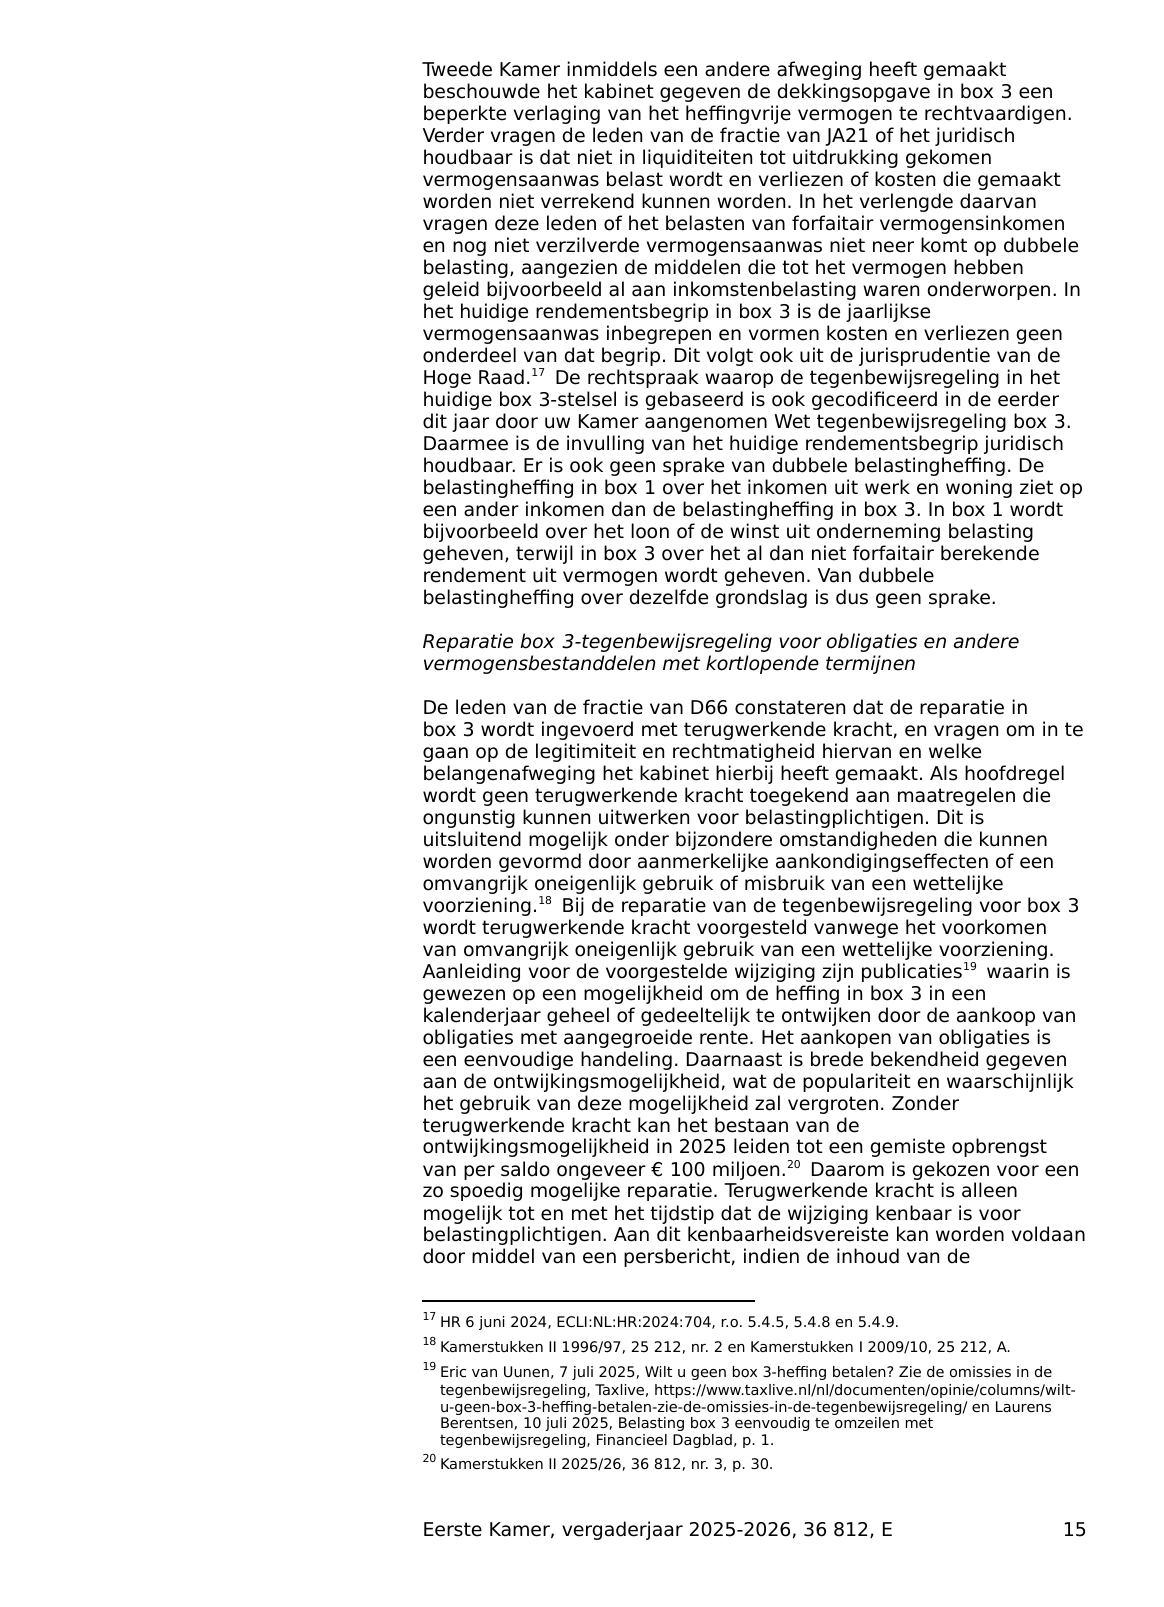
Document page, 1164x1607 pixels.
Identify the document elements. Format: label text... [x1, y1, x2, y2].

text HR 6 juni 2024, ECLI:NL:HR:2024:704, r.o. 5.4.5, 5.4.8 en 5.4.9. [422, 1310, 1087, 1332]
text Kamerstukken II 2025/26, 36 812, nr. 3, p. 30. [422, 1452, 1087, 1474]
text De leden van de fractie van D66 constateren dat de reparatie in box 3 wordt ingevoerd met terugwerkende kracht, en vragen om in te gaan op de legitimiteit en rechtmatigheid hiervan en welke belangenafweging het kabinet hierbij heeft gemaakt. Als hoofdregel wordt geen terugwerkende kracht toegekend aan maatregelen die ongunstig kunnen uitwerken voor belastingplichtigen. Dit is uitsluitend mogelijk onder bijzondere omstandigheden die kunnen worden gevormd door aanmerkelijke aankondigingseffecten of een omvangrijk oneigenlijk gebruik of misbruik van een wettelijke voorziening. Bij de reparatie van de tegenbewijsregeling voor box 3 wordt terugwerkende kracht voorgesteld vanwege het voorkomen van omvangrijk oneigenlijk gebruik van een wettelijke voorziening. Aanleiding voor de voorgestelde wijziging zijn publicaties waarin is gewezen op een mogelijkheid om de heffing in box 3 in een kalenderjaar geheel of gedeeltelijk te ontwijken door de aankoop van obligaties met aangegroeide rente. Het aankopen van obligaties is een eenvoudige handeling. Daarnaast is brede bekendheid gegeven aan de ontwijkingsmogelijkheid, wat de populariteit en waarschijnlijk het gebruik van deze mogelijkheid zal vergroten. Zonder terugwerkende kracht kan het bestaan van de ontwijkingsmogelijkheid in 2025 leiden tot een gemiste opbrengst van per saldo ongeveer € 100 miljoen. Daarom is gekozen voor een zo spoedig mogelijke reparatie. Terugwerkende kracht is alleen mogelijk tot en met het tijdstip dat de wijziging kenbaar is voor belastingplichtigen. Aan dit kenbaarheidsvereiste kan worden voldaan door middel van een persbericht, indien de inhoud van de [422, 697, 1087, 1268]
text Kamerstukken II 1996/97, 25 212, nr. 2 en Kamerstukken I 2009/10, 25 212, A. [422, 1335, 1087, 1357]
text Verder vragen de leden van de fractie van JA21 of het juridisch houdbaar is dat niet in liquiditeiten tot uitdrukking gekomen vermogensaanwas belast wordt en verliezen of kosten die gemaakt worden niet verrekend kunnen worden. In het verlengde daarvan vragen deze leden of het belasten van forfaitair vermogensinkomen en nog niet verzilverde vermogensaanwas niet neer komt op dubbele belasting, aangezien de middelen die tot het vermogen hebben geleid bijvoorbeeld al aan inkomstenbelasting waren onderworpen. In het huidige rendementsbegrip in box 3 is de jaarlijkse vermogensaanwas inbegrepen en vormen kosten en verliezen geen onderdeel van dat begrip. Dit volgt ook uit de jurisprudentie van de Hoge Raad. De rechtspraak waarop de tegenbewijsregeling in het huidige box 3-stelsel is gebaseerd is ook gecodificeerd in de eerder dit jaar door uw Kamer aangenomen Wet tegenbewijsregeling box 3. Daarmee is de invulling van het huidige rendementsbegrip juridisch houdbaar. Er is ook geen sprake van dubbele belastingheffing. De belastingheffing in box 1 over het inkomen uit werk en woning ziet op een ander inkomen dan de belastingheffing in box 3. In box 1 wordt bijvoorbeeld over het loon of de winst uit onderneming belasting geheven, terwijl in box 3 over het al dan niet forfaitair berekende rendement uit vermogen wordt geheven. Van dubbele belastingheffing over dezelfde grondslag is dus geen sprake. [422, 125, 1087, 608]
text Tweede Kamer inmiddels een andere afweging heeft gemaakt beschouwde het kabinet gegeven de dekkingsopgave in box 3 een beperkte verlaging van het heffingvrije vermogen te rechtvaardigen. [422, 59, 1087, 125]
text Eric van Uunen, 7 juli 2025, Wilt u geen box 3-heffing betalen? Zie de omissies in de tegenbewijsregeling, Taxlive, https://www.taxlive.nl/nl/documenten/opinie/columns/wilt-u-geen-box-3-heffing-betalen-zie-de-omissies-in-de-tegenbewijsregeling/ en Laurens Berentsen, 10 juli 2025, Belasting box 3 eenvoudig te omzeilen met tegenbewijsregeling, Financieel Dagblad, p. 1. [422, 1360, 1087, 1449]
subtitle Reparatie box 3-tegenbewijsregeling voor obligaties en andere vermogensbestanddelen met kortlopende termijnen [422, 631, 1087, 675]
